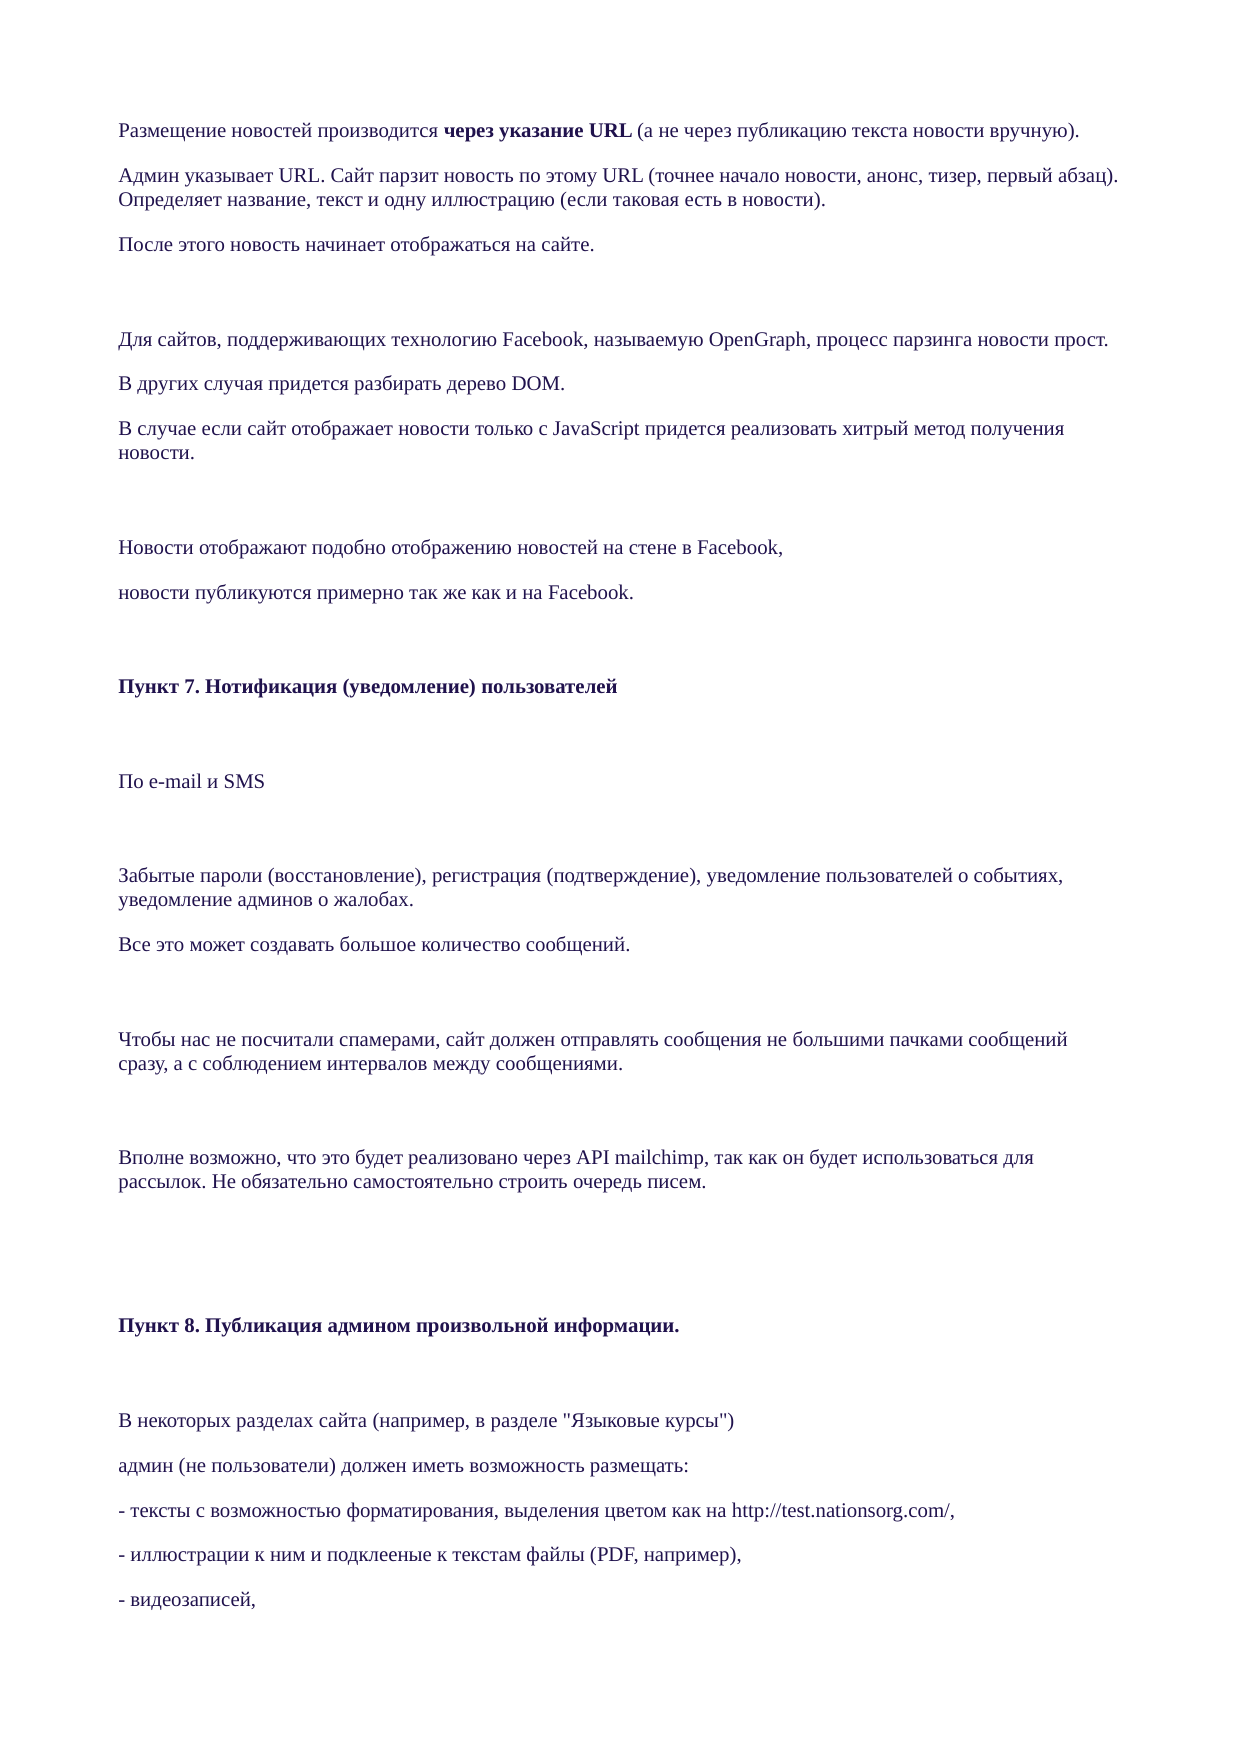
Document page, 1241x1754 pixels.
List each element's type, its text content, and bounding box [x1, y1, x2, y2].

text После этого новость начинает отображаться на сайте. [118, 232, 1122, 256]
text По e-mail и SMS [118, 769, 1122, 793]
text В случае если сайт отображает новости только с JavaScript придется реализовать хитрый метод получения новости. [118, 416, 1122, 464]
text Размещение новостей производится через указание URL (а не через публикацию текста новости вручную). [118, 118, 1122, 142]
text админ (не пользователи) должен иметь возможность размещать: [118, 1453, 1122, 1477]
text новости публикуются примерно так же как и на Facebook. [118, 580, 1122, 604]
text Новости отображают подобно отображению новостей на стене в Facebook, [118, 535, 1122, 559]
text В других случая придется разбирать дерево DOM. [118, 371, 1122, 395]
text Чтобы нас не посчитали спамерами, сайт должен отправлять сообщения не большими пачками сообщений сразу, а с соблюдением интервалов между сообщениями. [118, 1027, 1122, 1075]
text Забытые пароли (восстановление), регистрация (подтверждение), уведомление пользователей о событиях, уведомление админов о жалобах. [118, 863, 1122, 911]
text В некоторых разделах сайта (например, в разделе "Языковые курсы") [118, 1408, 1122, 1432]
text - иллюстрации к ним и подклееные к текстам файлы (PDF, например), [118, 1542, 1122, 1566]
text Вполне возможно, что это будет реализовано через API mailchimp, так как он будет использоваться для рассылок. Не обязательно самостоятельно строить очередь писем. [118, 1145, 1122, 1193]
text Для сайтов, поддерживающих технологию Facebook, называемую OpenGraph, процесс парзинга новости прост. [118, 326, 1122, 351]
text Пункт 8. Публикация админом произвольной информации. [118, 1313, 1122, 1337]
text Пункт 7. Нотификация (уведомление) пользователей [118, 674, 1122, 698]
text Все это может создавать большое количество сообщений. [118, 932, 1122, 956]
text - видеозаписей, [118, 1587, 1122, 1611]
text Админ указывает URL. Сайт парзит новость по этому URL (точнее начало новости, анонс, тизер, первый абзац). Определяет название, текст и одну иллюстрацию (если таковая есть в новости). [118, 163, 1122, 211]
text - тексты с возможностью форматирования, выделения цветом как на http://test.nationsorg.com/, [118, 1497, 1122, 1522]
